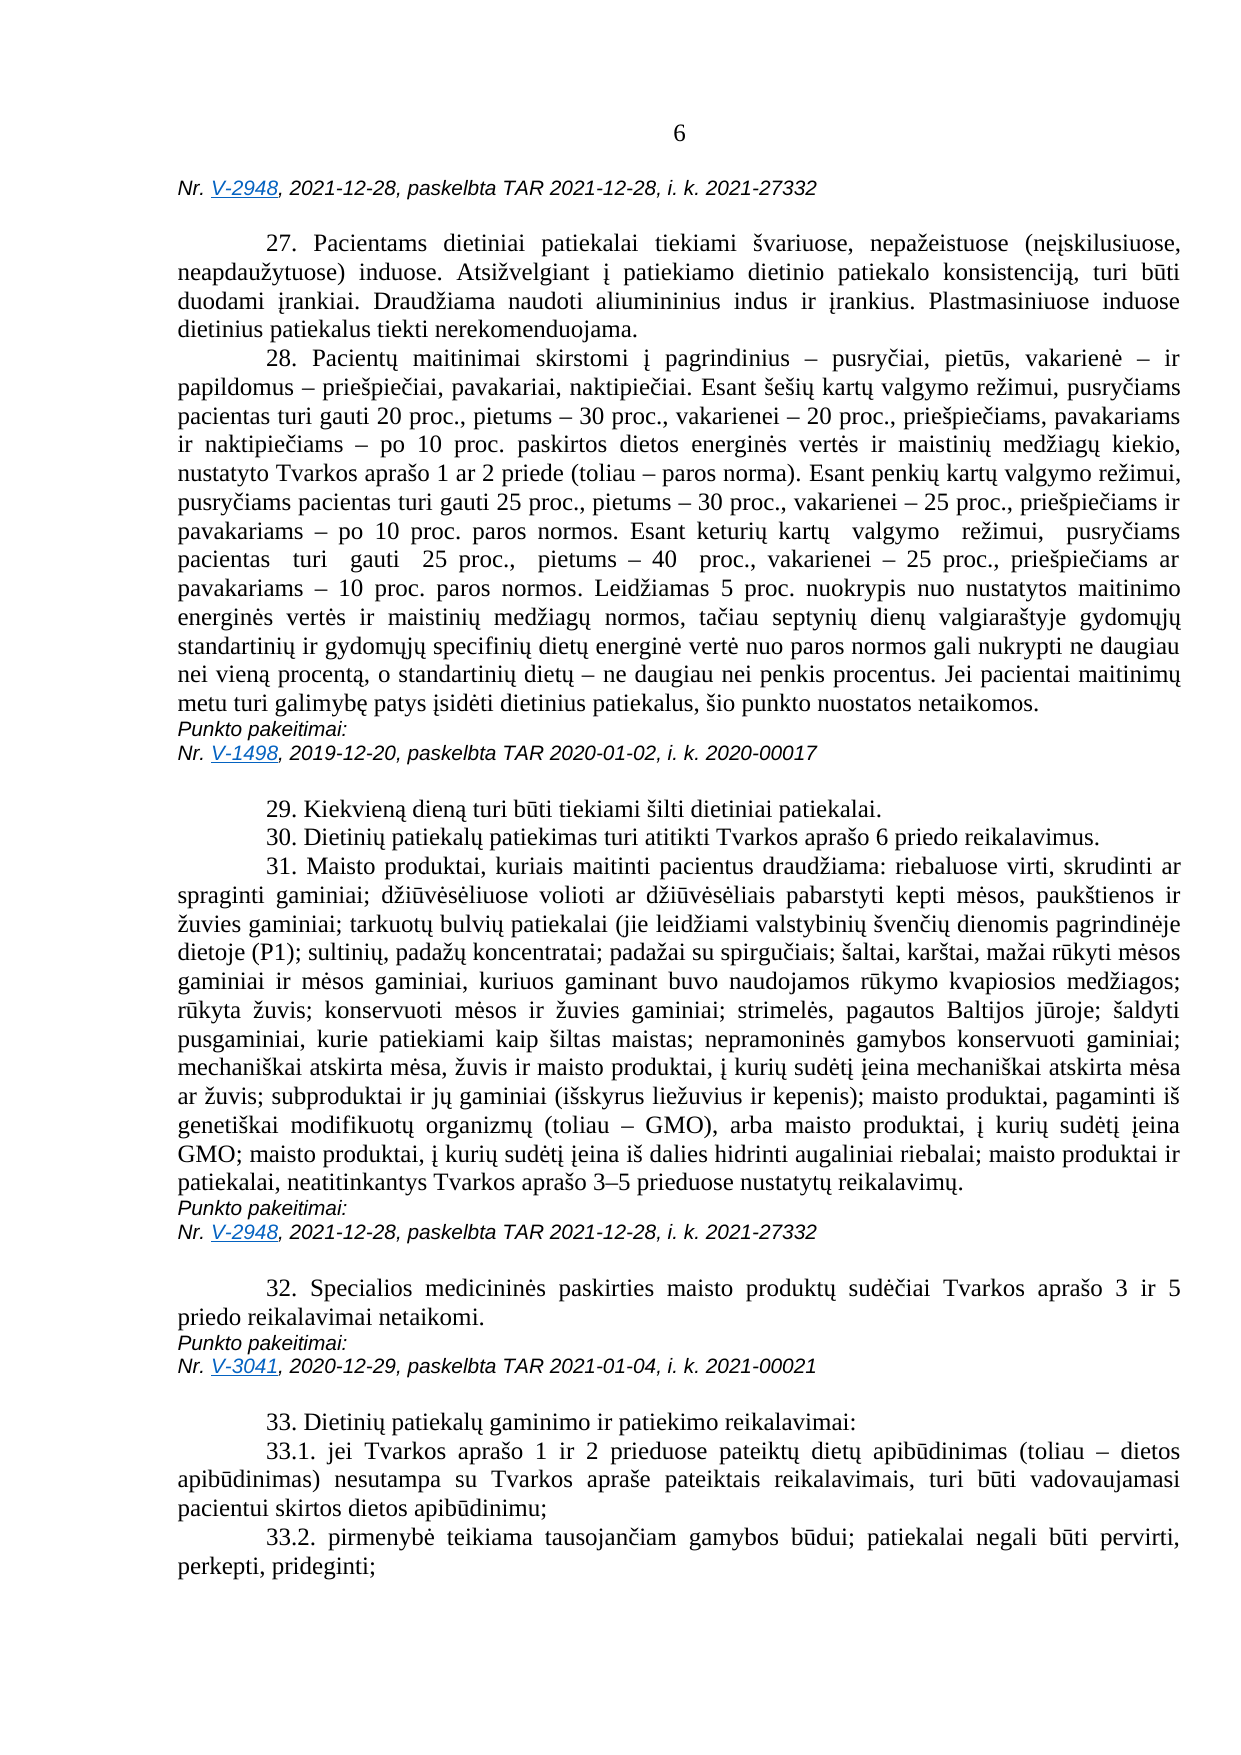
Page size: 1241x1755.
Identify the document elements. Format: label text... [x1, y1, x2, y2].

text 33.2. pirmenybė teikiama tausojančiam gamybos būdui; patiekalai negali būti pervirti, perkepti, prideginti; [177, 1522, 1181, 1579]
text 31. Maisto produktai, kuriais maitinti pacientus draudžiama: riebaluose virti, skrudinti ar spraginti gaminiai; džiūvėsėliuose volioti ar džiūvėsėliais pabarstyti kepti mėsos, paukštienos ir žuvies gaminiai; tarkuotų bulvių patiekalai (jie leidžiami valstybinių švenčių dienomis pagrindinėje dietoje (P1); sultinių, padažų koncentratai; padažai su spirgučiais; šaltai, karštai, mažai rūkyti mėsos gaminiai ir mėsos gaminiai, kuriuos gaminant buvo naudojamos rūkymo kvapiosios medžiagos; rūkyta žuvis; konservuoti mėsos ir žuvies gaminiai; strimelės, pagautos Baltijos jūroje; šaldyti pusgaminiai, kurie patiekiami kaip šiltas maistas; nepramoninės gamybos konservuoti gaminiai; mechaniškai atskirta mėsa, žuvis ir maisto produktai, į kurių sudėtį įeina mechaniškai atskirta mėsa ar žuvis; subproduktai ir jų gaminiai (išskyrus liežuvius ir kepenis); maisto produktai, pagaminti iš genetiškai modifikuotų organizmų (toliau – GMO), arba maisto produktai, į kurių sudėtį įeina GMO; maisto produktai, į kurių sudėtį įeina iš dalies hidrinti augaliniai riebalai; maisto produktai ir patiekalai, neatitinkantys Tvarkos aprašo 3‒5 prieduose nustatytų reikalavimų. [177, 851, 1181, 1196]
text 29. Kiekvieną dieną turi būti tiekiami šilti dietiniai patiekalai. [177, 794, 1181, 822]
text Nr. V-1498, 2019-12-20, paskelbta TAR 2020-01-02, i. k. 2020-00017 [177, 741, 1181, 765]
text 33.1. jei Tvarkos aprašo 1 ir 2 prieduose pateiktų dietų apibūdinimas (toliau – dietos apibūdinimas) nesutampa su Tvarkos apraše pateiktais reikalavimais, turi būti vadovaujamasi pacientui skirtos dietos apibūdinimu; [177, 1436, 1181, 1522]
text Punkto pakeitimai: [177, 1330, 1181, 1354]
text 30. Dietinių patiekalų patiekimas turi atitikti Tvarkos aprašo 6 priedo reikalavimus. [177, 822, 1181, 851]
text 33. Dietinių patiekalų gaminimo ir patiekimo reikalavimai: [177, 1407, 1181, 1436]
text Punkto pakeitimai: [177, 1196, 1181, 1220]
text 28. Pacientų maitinimai skirstomi į pagrindinius ‒ pusryčiai, pietūs, vakarienė – ir papildomus ‒ priešpiečiai, pavakariai, naktipiečiai. Esant šešių kartų valgymo režimui, pusryčiams pacientas turi gauti 20 proc., pietums – 30 proc., vakarienei – 20 proc., priešpiečiams, pavakariams ir naktipiečiams – po 10 proc. paskirtos dietos energinės vertės ir maistinių medžiagų kiekio, nustatyto Tvarkos aprašo 1 ar 2 priede (toliau – paros norma). Esant penkių kartų valgymo režimui, pusryčiams pacientas turi gauti 25 proc., pietums – 30 proc., vakarienei – 25 proc., priešpiečiams ir pavakariams – po 10 proc. paros normos. Esant keturių kartų valgymo režimui, pusryčiams pacientas turi gauti 25 proc., pietums – 40 proc., vakarienei – 25 proc., priešpiečiams ar pavakariams – 10 proc. paros normos. Leidžiamas 5 proc. nuokrypis nuo nustatytos maitinimo energinės vertės ir maistinių medžiagų normos, tačiau septynių dienų valgiaraštyje gydomųjų standartinių ir gydomųjų specifinių dietų energinė vertė nuo paros normos gali nukrypti ne daugiau nei vieną procentą, o standartinių dietų – ne daugiau nei penkis procentus. Jei pacientai maitinimų metu turi galimybę patys įsidėti dietinius patiekalus, šio punkto nuostatos netaikomos. [177, 343, 1181, 717]
text Nr. V-2948, 2021-12-28, paskelbta TAR 2021-12-28, i. k. 2021-27332 [177, 1220, 1181, 1244]
text 27. Pacientams dietiniai patiekalai tiekiami švariuose, nepažeistuose (neįskilusiuose, neapdaužytuose) induose. Atsižvelgiant į patiekiamo dietinio patiekalo konsistenciją, turi būti duodami įrankiai. Draudžiama naudoti aliumininius indus ir įrankius. Plastmasiniuose induose dietinius patiekalus tiekti nerekomenduojama. [177, 228, 1181, 343]
text 32. Specialios medicininės paskirties maisto produktų sudėčiai Tvarkos aprašo 3 ir 5 priedo reikalavimai netaikomi. [177, 1273, 1181, 1330]
text Nr. V-3041, 2020-12-29, paskelbta TAR 2021-01-04, i. k. 2021-00021 [177, 1354, 1181, 1378]
text Nr. V-2948, 2021-12-28, paskelbta TAR 2021-12-28, i. k. 2021-27332 [177, 176, 1181, 199]
text Punkto pakeitimai: [177, 717, 1181, 741]
